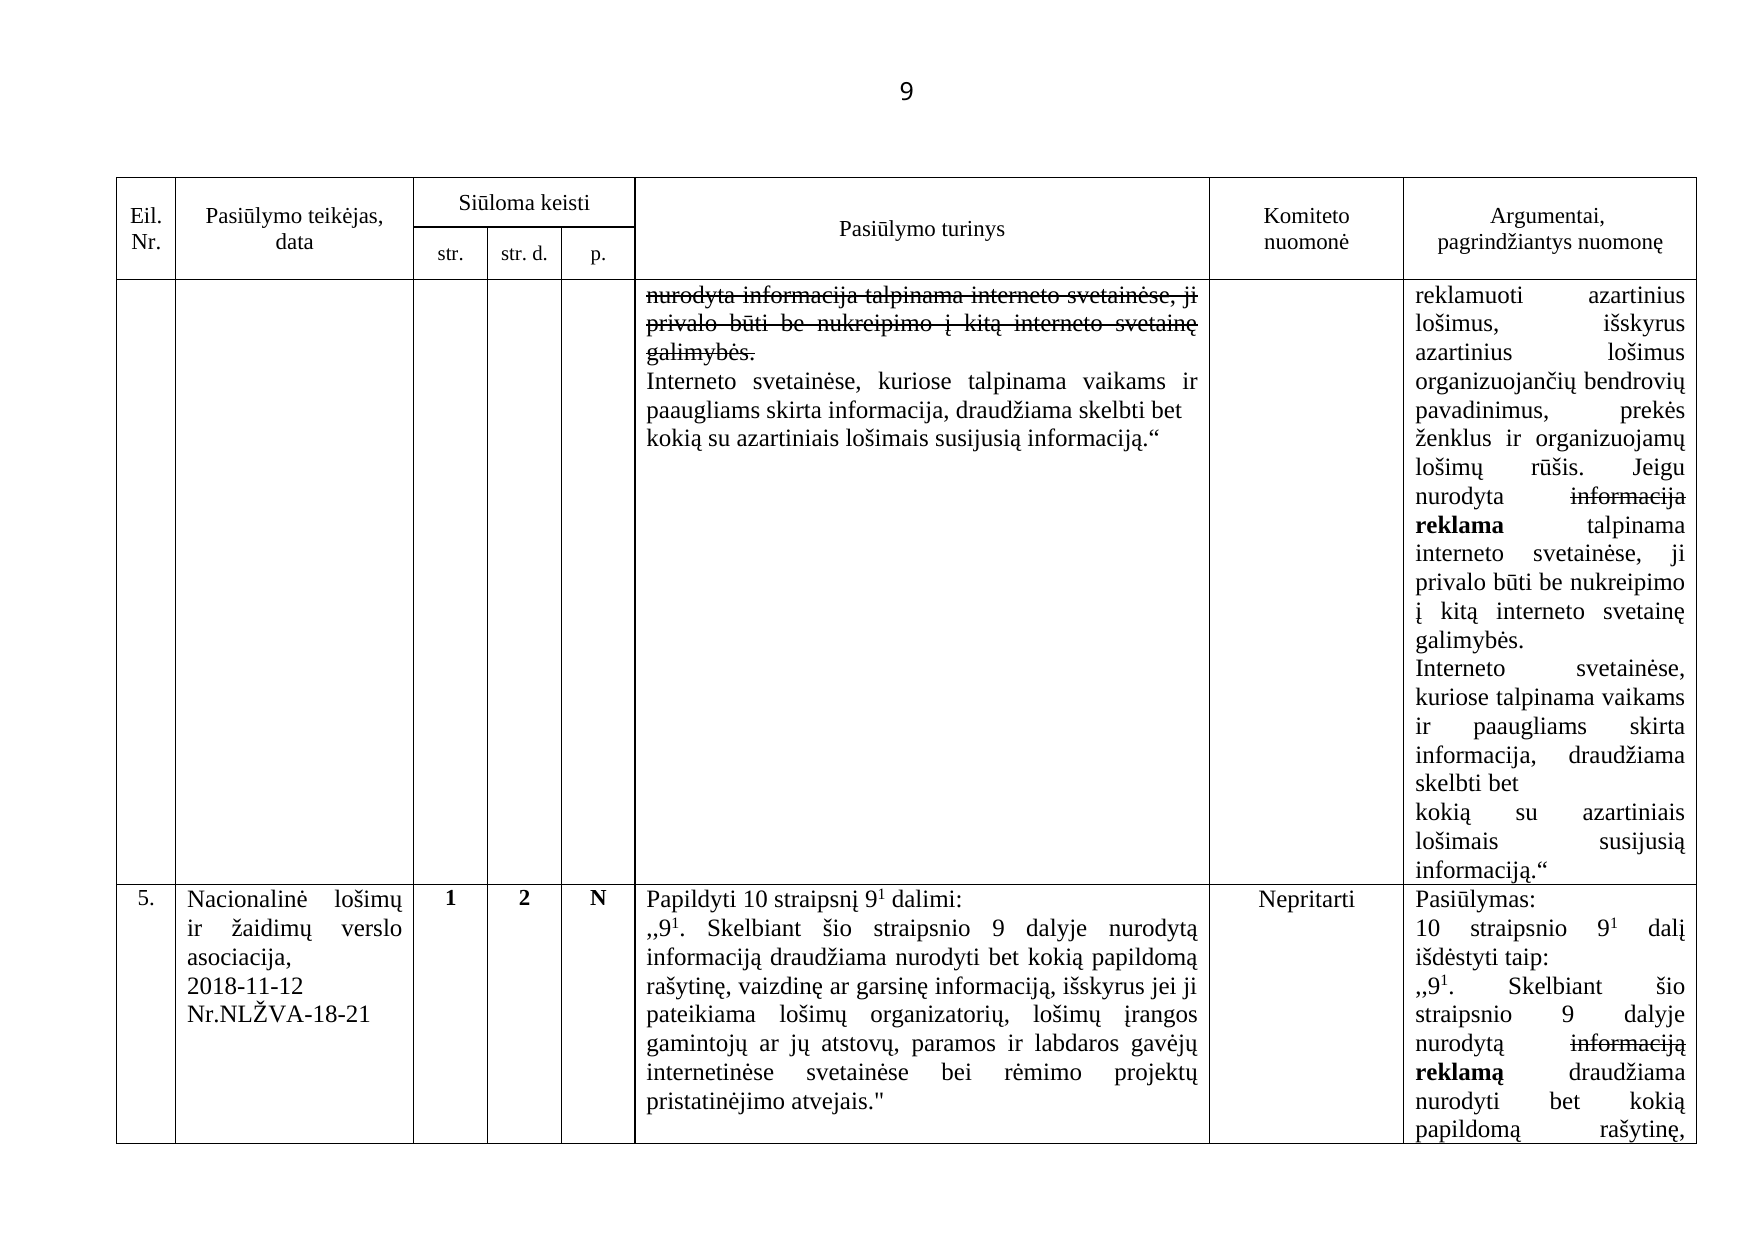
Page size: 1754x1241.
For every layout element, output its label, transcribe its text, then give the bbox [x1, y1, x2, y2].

table_cell [176, 280, 413, 883]
table_cell reklamuoti azartinius lošimus, išskyrus azartinius lošimus organizuojančių bendrovių pavadinimus, prekės ženklus ir organizuojamų lošimų rūšis. Jeigu nurodyta informacija reklama talpinama interneto svetainėse, ji privalo būti be nukreipimo į kitą interneto svetainę galimybės. Interneto svetainėse, kuriose talpinama vaikams ir paaugliams skirta informacija, draudžiama skelbti bet kokią su azartiniais lošimais susijusią informaciją.“ [1404, 280, 1696, 883]
table_cell str. [414, 228, 487, 279]
table_cell 5. [117, 885, 175, 1143]
table_header Siūloma keisti [414, 178, 634, 226]
table_header Pasiūlymo teikėjas, data [176, 178, 413, 279]
table_cell [562, 280, 634, 883]
table_header Komiteto nuomonė [1210, 178, 1403, 279]
table_cell Nepritarti [1210, 885, 1403, 1143]
table_header Pasiūlymo turinys [636, 178, 1209, 279]
table_cell 1 [414, 885, 487, 1143]
table_cell [488, 280, 561, 883]
table_cell Pasiūlymas: 10 straipsnio 91 dalį išdėstyti taip: ,,91. Skelbiant šio straipsnio 9 dalyje nurodytą informaciją reklamą draudžiama nurodyti bet kokią papildomą rašytinę, [1404, 885, 1696, 1143]
table_cell 2 [488, 885, 561, 1143]
table_cell [1210, 280, 1403, 883]
table_cell nurodyta informacija talpinama interneto svetainėse, ji privalo būti be nukreipimo į kitą interneto svetainę galimybės. Interneto svetainėse, kuriose talpinama vaikams ir paaugliams skirta informacija, draudžiama skelbti bet kokią su azartiniais lošimais susijusią informaciją.“ [636, 280, 1209, 883]
table_header Eil. Nr. [117, 178, 175, 279]
table_cell Nacionalinė lošimų ir žaidimų verslo asociacija, 2018-11-12 Nr.NLŽVA-18-21 [176, 885, 413, 1143]
table_cell [414, 280, 487, 883]
table_cell Papildyti 10 straipsnį 91 dalimi: ,,91. Skelbiant šio straipsnio 9 dalyje nurodytą informaciją draudžiama nurodyti bet kokią papildomą rašytinę, vaizdinę ar garsinę informaciją, išskyrus jei ji pateikiama lošimų organizatorių, lošimų įrangos gamintojų ar jų atstovų, paramos ir labdaros gavėjų internetinėse svetainėse bei rėmimo projektų pristatinėjimo atvejais." [636, 885, 1209, 1143]
table_cell N [562, 885, 634, 1143]
table_header Argumentai, pagrindžiantys nuomonę [1404, 178, 1696, 279]
table_cell str. d. [488, 228, 561, 279]
table_cell [117, 280, 175, 883]
table_cell p. [562, 228, 634, 279]
